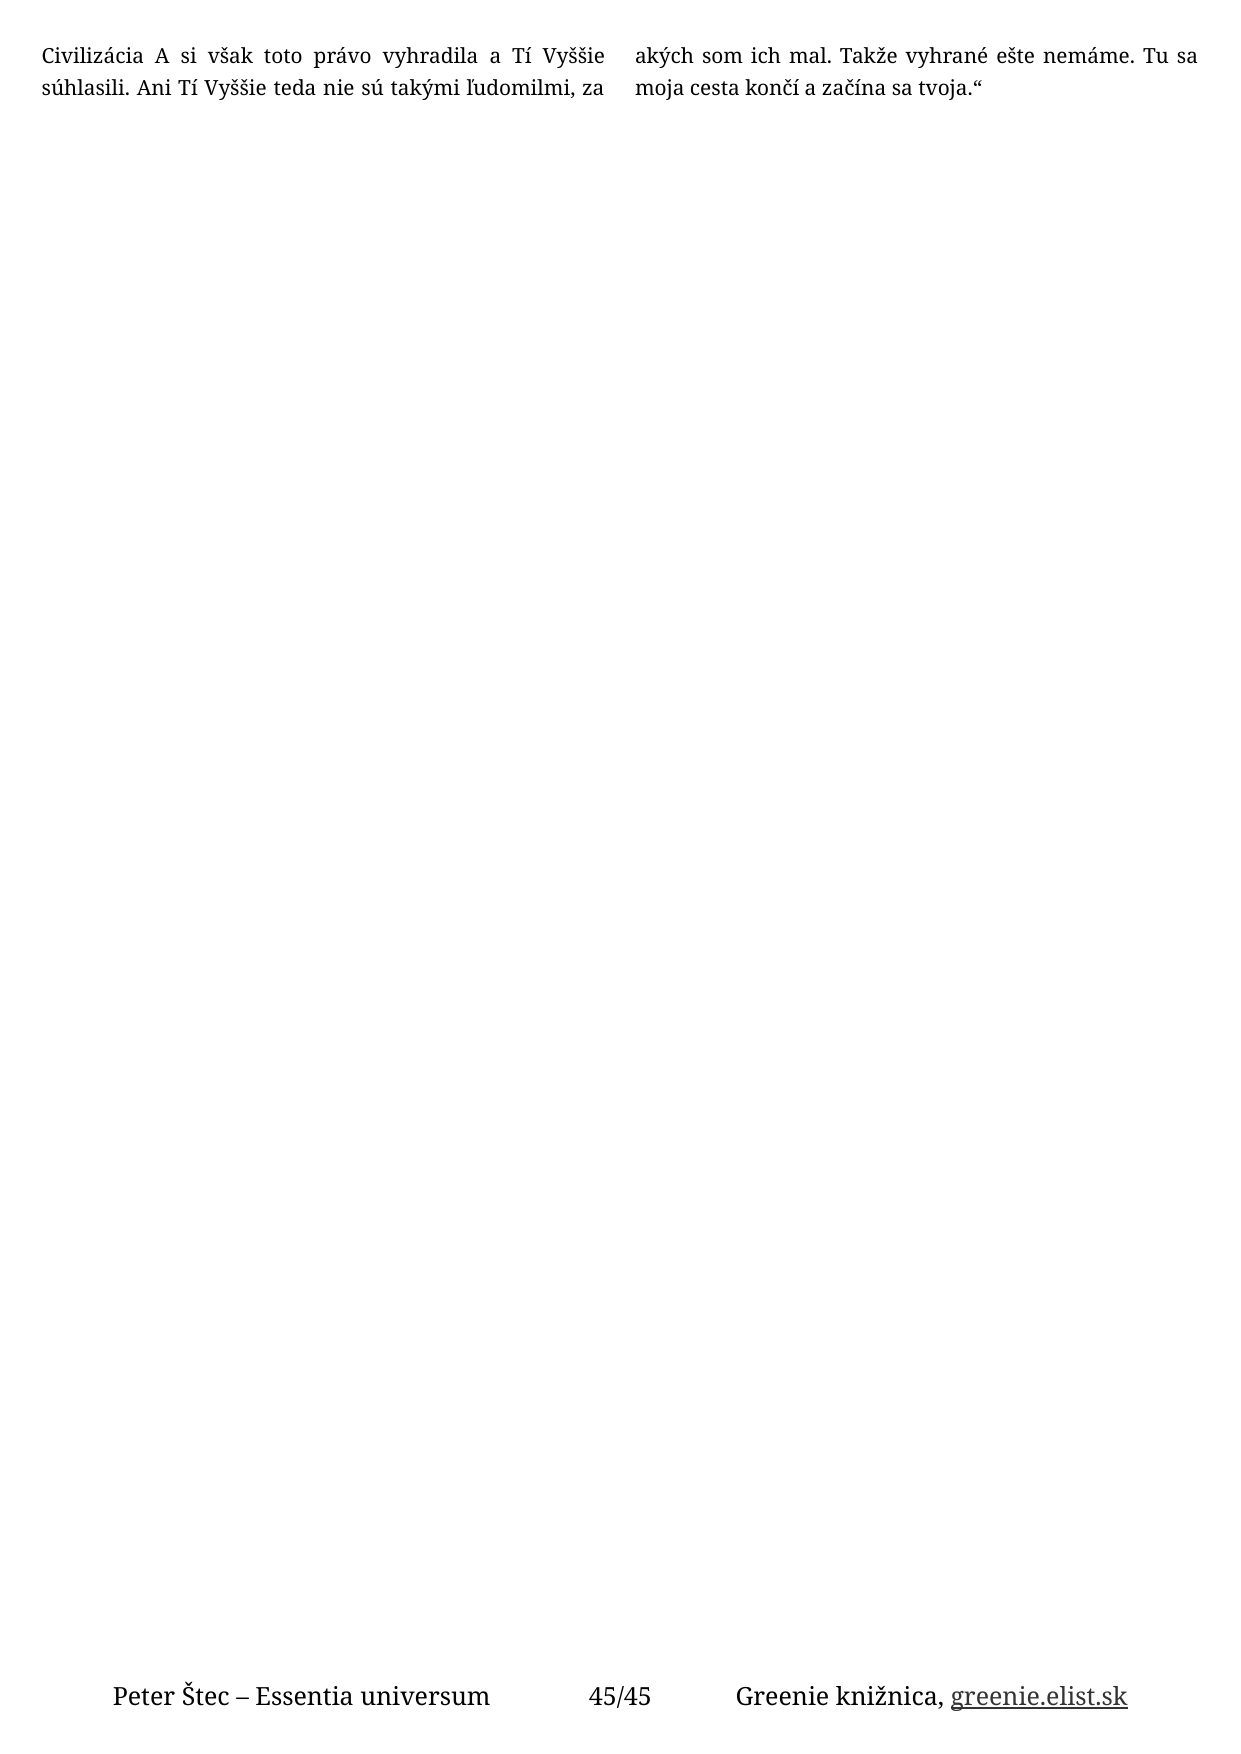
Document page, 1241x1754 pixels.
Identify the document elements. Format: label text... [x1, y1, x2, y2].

text Civilizácia A si však toto právo vyhradila a Tí Vyššie súhlasili. Ani Tí Vyššie teda nie sú takými ľudomilmi, za [41, 41, 605, 101]
text akých som ich mal. Takže vyhrané ešte nemáme. Tu sa moja cesta končí a začína sa tvoja.“ [635, 41, 1199, 101]
